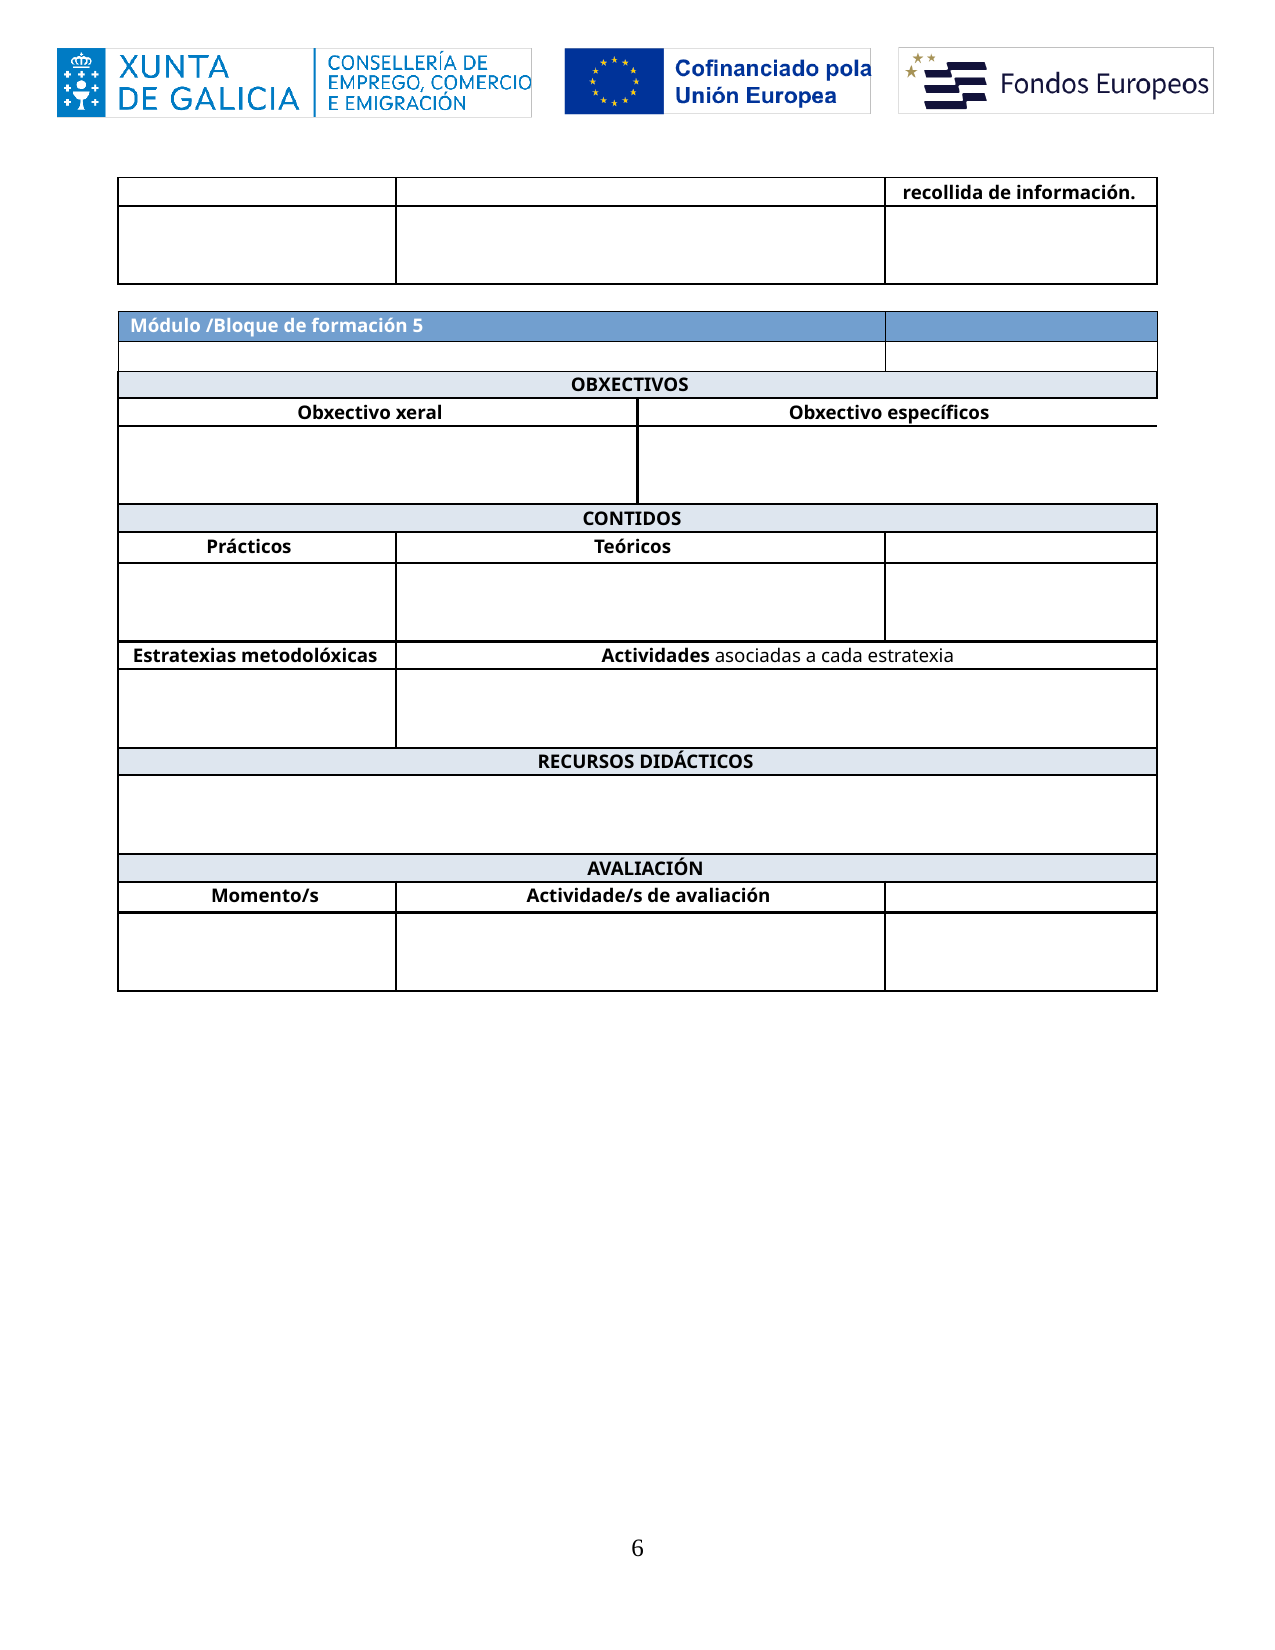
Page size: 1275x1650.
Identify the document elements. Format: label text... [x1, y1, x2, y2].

table_cell [119, 342, 885, 371]
table_cell recollida de información. [886, 178, 1156, 205]
table_cell [397, 564, 884, 640]
table_cell [119, 914, 395, 990]
table_cell Obxectivo xeral [119, 399, 636, 425]
table_cell [886, 564, 1156, 640]
table_cell Momento/s [119, 883, 395, 911]
table_cell Estratexias metodolóxicas [119, 643, 395, 668]
table_header [886, 312, 1157, 341]
table_cell Actividades asociadas a cada estratexia [397, 643, 1156, 668]
table_cell CONTIDOS [119, 505, 1156, 531]
table_cell [397, 670, 1156, 747]
table_cell [397, 207, 884, 283]
table_cell Obxectivo específicos [639, 399, 1157, 425]
table_cell AVALIACIÓN [119, 855, 1156, 881]
table_header Módulo /Bloque de formación 5 [119, 312, 885, 341]
picture [36, 31, 112, 89]
table_cell [119, 178, 395, 205]
table_cell RECURSOS DIDÁCTICOS [119, 749, 1156, 774]
table_cell [119, 670, 395, 747]
table_cell [886, 883, 1156, 911]
table_cell [886, 533, 1156, 562]
table_cell [639, 427, 1157, 503]
table_cell [119, 564, 395, 640]
table_cell [886, 914, 1156, 990]
table_cell [886, 207, 1156, 283]
table_cell [119, 776, 1156, 853]
table_cell [119, 427, 636, 503]
table_cell [119, 207, 395, 283]
table_cell Prácticos [119, 533, 395, 562]
table_cell [397, 914, 884, 990]
table_cell Teóricos [397, 533, 884, 562]
table_cell [886, 342, 1157, 371]
table_cell [397, 178, 884, 205]
table_cell Actividade/s de avaliación [397, 883, 884, 911]
table_cell OBXECTIVOS [119, 372, 1156, 397]
